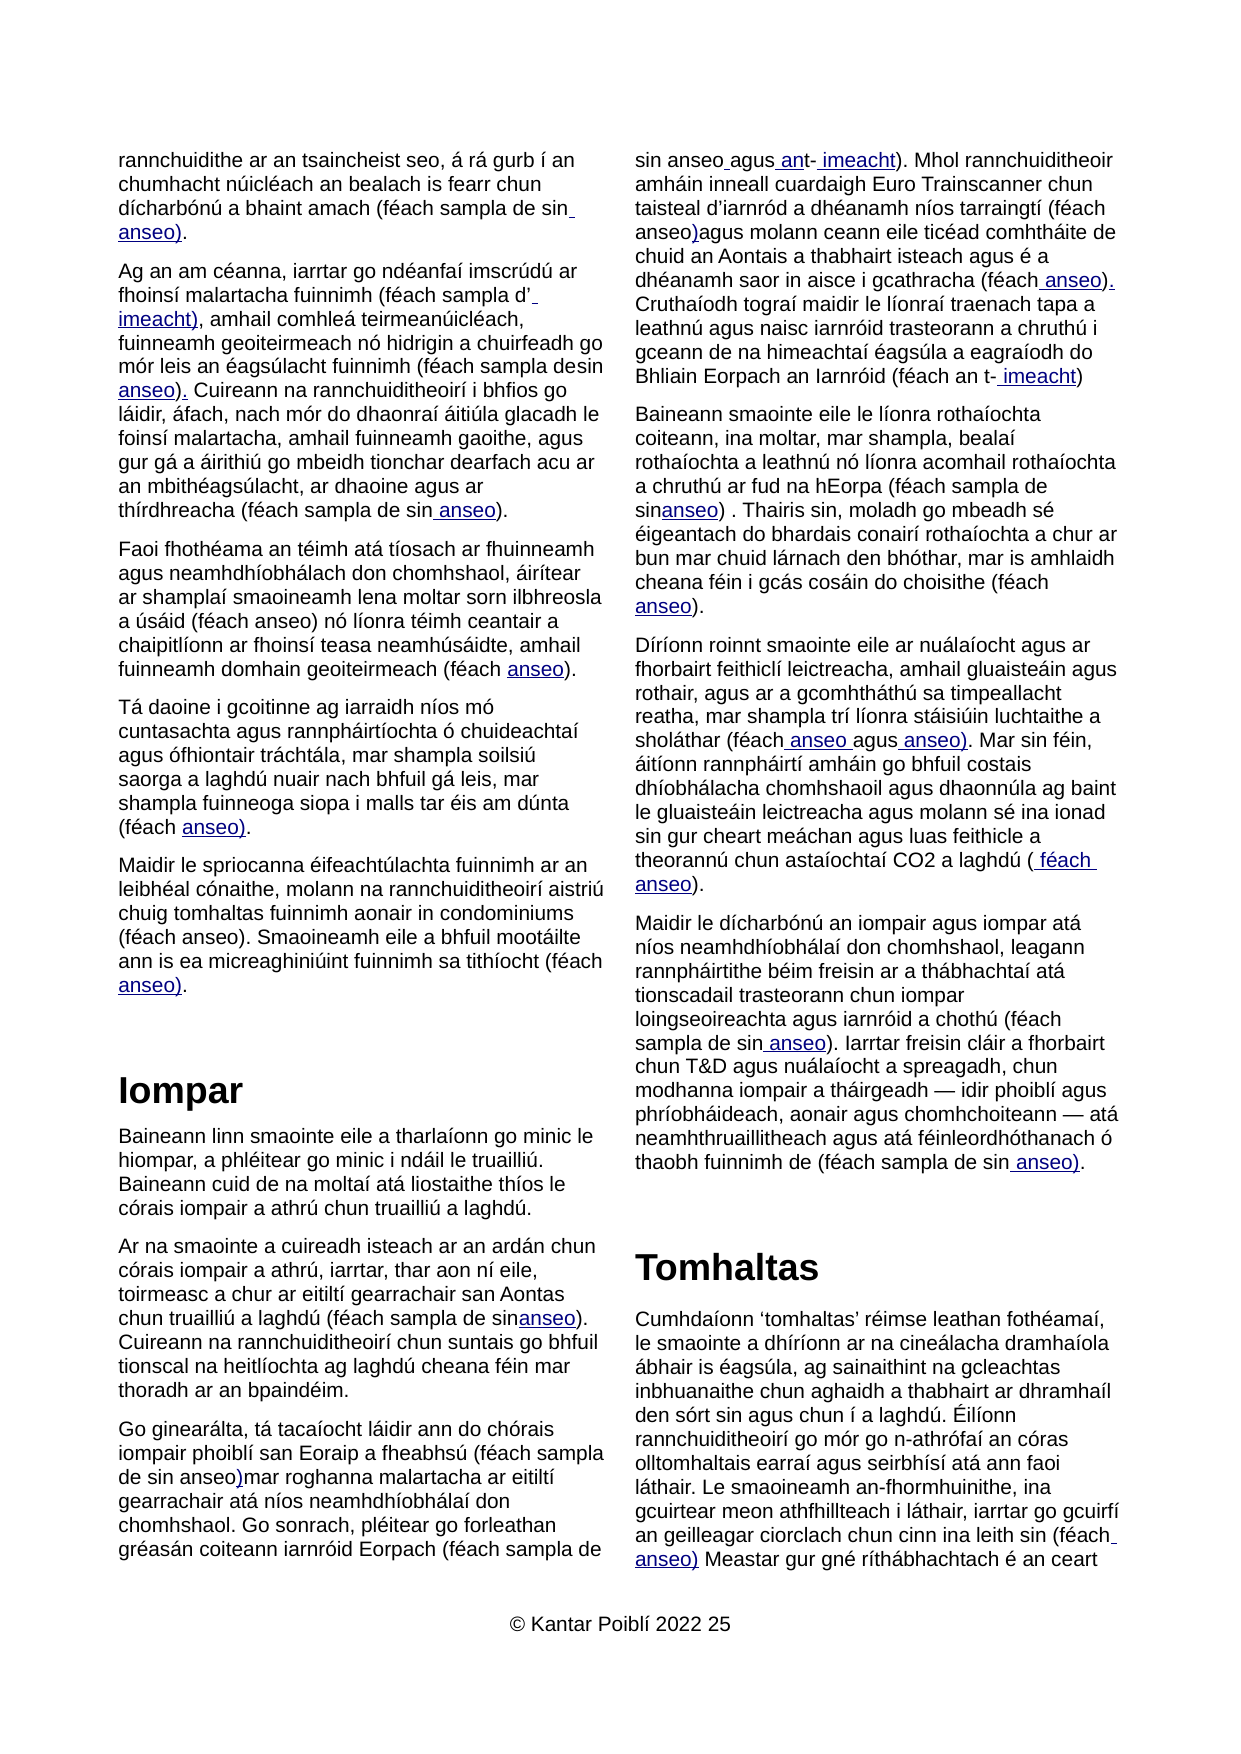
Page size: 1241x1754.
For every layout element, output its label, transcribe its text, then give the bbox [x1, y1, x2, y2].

text Cumhdaíonn ‘tomhaltas’ réimse leathan fothéamaí, le smaointe a dhíríonn ar na cineálacha dramhaíola ábhair is éagsúla, ag sainaithint na gcleachtas inbhuanaithe chun aghaidh a thabhairt ar dhramhaíl den sórt sin agus chun í a laghdú. Éilíonn rannchuiditheoirí go mór go n-athrófaí an córas olltomhaltais earraí agus seirbhísí atá ann faoi láthair. Le smaoineamh an-fhormhuinithe, ina gcuirtear meon athfhillteach i láthair, iarrtar go gcuirfí an geilleagar ciorclach chun cinn ina leith sin (féach anseo) Meastar gur gné ríthábhachtach é an ceart [635, 1307, 1122, 1570]
subtitle Tomhaltas [635, 1245, 1122, 1288]
text Díríonn roinnt smaointe eile ar nuálaíocht agus ar fhorbairt feithiclí leictreacha, amhail gluaisteáin agus rothair, agus ar a gcomhtháthú sa timpeallacht reatha, mar shampla trí líonra stáisiúin luchtaithe a sholáthar (féach anseo agus anseo). Mar sin féin, áitíonn rannpháirtí amháin go bhfuil costais dhíobhálacha chomhshaoil agus dhaonnúla ag baint le gluaisteáin leictreacha agus molann sé ina ionad sin gur cheart meáchan agus luas feithicle a theorannú chun astaíochtaí CO2 a laghdú ( féach anseo). [635, 632, 1122, 896]
text rannchuidithe ar an tsaincheist seo, á rá gurb í an chumhacht núicléach an bealach is fearr chun dícharbónú a bhaint amach (féach sampla de sin anseo). [118, 148, 605, 244]
text Maidir le dícharbónú an iompair agus iompar atá níos neamhdhíobhálaí don chomhshaol, leagann rannpháirtithe béim freisin ar a thábhachtaí atá tionscadail trasteorann chun iompar loingseoireachta agus iarnróid a chothú (féach sampla de sin anseo). Iarrtar freisin cláir a fhorbairt chun T&D agus nuálaíocht a spreagadh, chun modhanna iompair a tháirgeadh — idir phoiblí agus phríobháideach, aonair agus chomhchoiteann — atá neamhthruaillitheach agus atá féinleordhóthanach ó thaobh fuinnimh de (féach sampla de sin anseo). [635, 911, 1122, 1174]
text Baineann linn smaointe eile a tharlaíonn go minic le hiompar, a phléitear go minic i ndáil le truailliú. Baineann cuid de na moltaí atá liostaithe thíos le córais iompair a athrú chun truailliú a laghdú. [118, 1124, 605, 1220]
subtitle Iompar [118, 1068, 605, 1111]
text Maidir le spriocanna éifeachtúlachta fuinnimh ar an leibhéal cónaithe, molann na rannchuiditheoirí aistriú chuig tomhaltas fuinnimh aonair in condominiums (féach anseo). Smaoineamh eile a bhfuil mootáilte ann is ea micreaghiniúint fuinnimh sa tithíocht (féach anseo). [118, 853, 605, 997]
text Ar na smaointe a cuireadh isteach ar an ardán chun córais iompair a athrú, iarrtar, thar aon ní eile, toirmeasc a chur ar eitiltí gearrachair san Aontas chun truailliú a laghdú (féach sampla de sinanseo). Cuireann na rannchuiditheoirí chun suntais go bhfuil tionscal na heitlíochta ag laghdú cheana féin mar thoradh ar an bpaindéim. [118, 1234, 605, 1402]
text sin anseo agus ant- imeacht). Mhol rannchuiditheoir amháin inneall cuardaigh Euro Trainscanner chun taisteal d’iarnród a dhéanamh níos tarraingtí (féach anseo)agus molann ceann eile ticéad comhtháite de chuid an Aontais a thabhairt isteach agus é a dhéanamh saor in aisce i gcathracha (féach anseo). Cruthaíodh tograí maidir le líonraí traenach tapa a leathnú agus naisc iarnróid trasteorann a chruthú i gceann de na himeachtaí éagsúla a eagraíodh do Bhliain Eorpach an Iarnróid (féach an t- imeacht) [635, 148, 1122, 388]
text Tá daoine i gcoitinne ag iarraidh níos mó cuntasachta agus rannpháirtíochta ó chuideachtaí agus ófhiontair tráchtála, mar shampla soilsiú saorga a laghdú nuair nach bhfuil gá leis, mar shampla fuinneoga siopa i malls tar éis am dúnta (féach anseo). [118, 695, 605, 839]
text Ag an am céanna, iarrtar go ndéanfaí imscrúdú ar fhoinsí malartacha fuinnimh (féach sampla d’ imeacht), amhail comhleá teirmeanúicléach, fuinneamh geoiteirmeach nó hidrigin a chuirfeadh go mór leis an éagsúlacht fuinnimh (féach sampla desin anseo). Cuireann na rannchuiditheoirí i bhfios go láidir, áfach, nach mór do dhaonraí áitiúla glacadh le foinsí malartacha, amhail fuinneamh gaoithe, agus gur gá a áirithiú go mbeidh tionchar dearfach acu ar an mbithéagsúlacht, ar dhaoine agus ar thírdhreacha (féach sampla de sin anseo). [118, 258, 605, 522]
text Go ginearálta, tá tacaíocht láidir ann do chórais iompair phoiblí san Eoraip a fheabhsú (féach sampla de sin anseo)mar roghanna malartacha ar eitiltí gearrachair atá níos neamhdhíobhálaí don chomhshaol. Go sonrach, pléitear go forleathan gréasán coiteann iarnróid Eorpach (féach sampla de [118, 1417, 605, 1560]
text Faoi fhothéama an téimh atá tíosach ar fhuinneamh agus neamhdhíobhálach don chomhshaol, áirítear ar shamplaí smaoineamh lena moltar sorn ilbhreosla a úsáid (féach anseo) nó líonra téimh ceantair a chaipitlíonn ar fhoinsí teasa neamhúsáidte, amhail fuinneamh domhain geoiteirmeach (féach anseo). [118, 537, 605, 680]
text Baineann smaointe eile le líonra rothaíochta coiteann, ina moltar, mar shampla, bealaí rothaíochta a leathnú nó líonra acomhail rothaíochta a chruthú ar fud na hEorpa (féach sampla de sinanseo) . Thairis sin, moladh go mbeadh sé éigeantach do bhardais conairí rothaíochta a chur ar bun mar chuid lárnach den bhóthar, mar is amhlaidh cheana féin i gcás cosáin do choisithe (féach anseo). [635, 402, 1122, 618]
